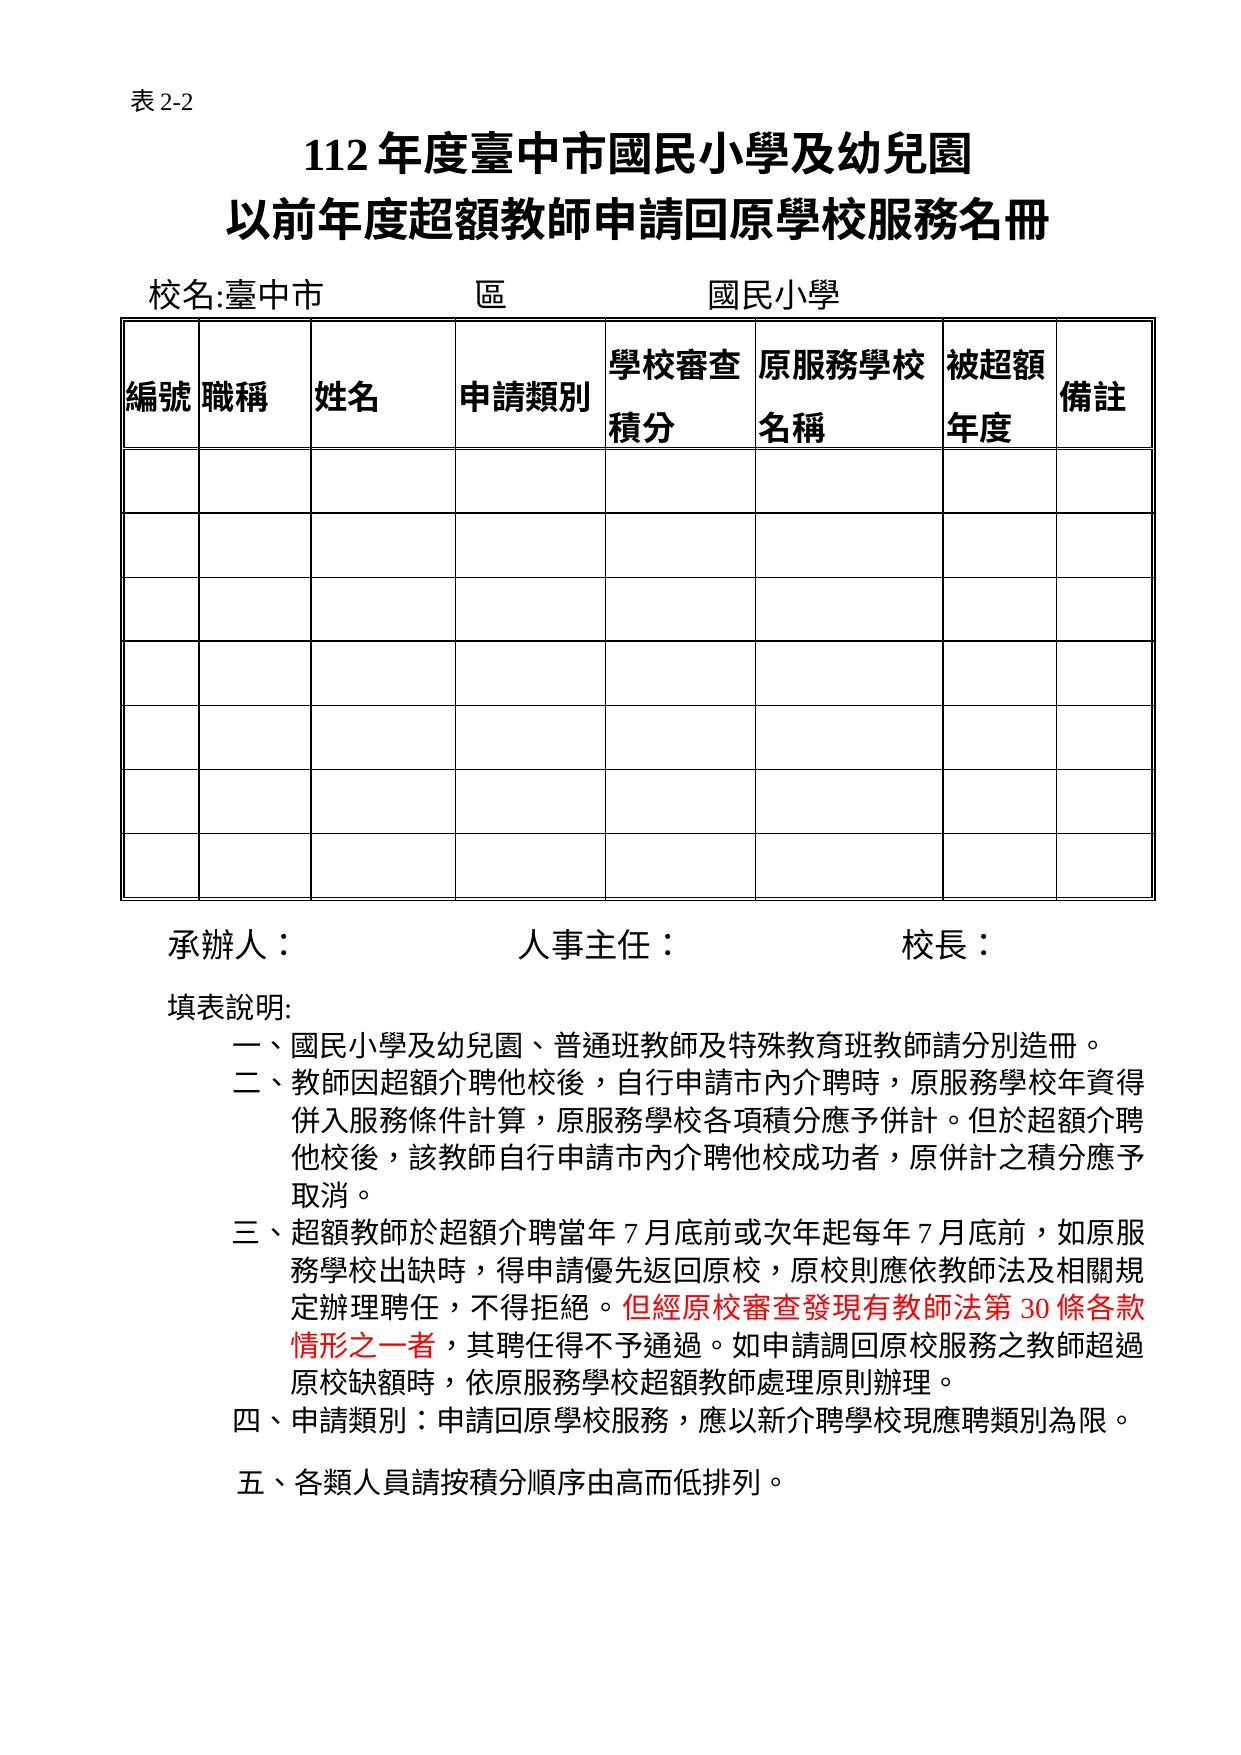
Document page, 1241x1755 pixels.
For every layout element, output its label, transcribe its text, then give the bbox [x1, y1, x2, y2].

text 填表說明: [67, 964, 1146, 1026]
table_cell [456, 770, 605, 833]
table_cell [944, 578, 1056, 640]
table_cell [944, 706, 1056, 768]
table_cell [944, 834, 1056, 897]
table_cell [312, 770, 455, 833]
table_cell [125, 450, 198, 512]
table_cell [756, 770, 942, 833]
text 校名:臺中市 區 國民小學 [67, 269, 1146, 317]
table_cell [200, 578, 310, 640]
table_cell [606, 514, 755, 576]
table_cell [1057, 578, 1151, 640]
table_cell [312, 834, 455, 897]
table_cell [125, 834, 198, 897]
table_cell [312, 578, 455, 640]
table_cell [606, 706, 755, 768]
table_cell [456, 514, 605, 576]
table_cell [125, 642, 198, 704]
text 承辦人： 人事主任： 校長： [67, 901, 1146, 964]
table_cell [606, 578, 755, 640]
table_cell [944, 450, 1056, 512]
table_cell [456, 706, 605, 768]
table_cell [125, 514, 198, 576]
table_cell [456, 834, 605, 897]
table_cell [1057, 642, 1151, 704]
table_cell [756, 514, 942, 576]
table_cell [756, 450, 942, 512]
table_cell [1057, 770, 1151, 833]
table_cell [756, 706, 942, 768]
text 112年度臺中市國民小學及幼兒園 [130, 117, 1146, 184]
table_cell [200, 706, 310, 768]
table_cell [944, 514, 1056, 576]
text 一、國民小學及幼兒園、普通班教師及特殊教育班教師請分別造冊。 [130, 1026, 1146, 1064]
table_cell [312, 706, 455, 768]
table_cell [456, 642, 605, 704]
table_header 學校審查積分 [606, 322, 755, 447]
table_cell [200, 834, 310, 897]
table_header 備註 [1057, 322, 1151, 447]
text 表2-2 [130, 81, 1146, 117]
table_cell [200, 514, 310, 576]
table_cell [606, 450, 755, 512]
table_cell [1057, 706, 1151, 768]
table_cell [200, 642, 310, 704]
text 四、申請類別：申請回原學校服務，應以新介聘學校現應聘類別為限。 [130, 1401, 1146, 1439]
table_cell [606, 642, 755, 704]
table_cell [756, 642, 942, 704]
table_header 申請類別 [456, 322, 605, 447]
table_cell [756, 578, 942, 640]
text 五、各類人員請按積分順序由高而低排列。 [134, 1439, 1146, 1501]
table_header 職稱 [200, 322, 310, 447]
table_cell [756, 834, 942, 897]
table_cell [200, 770, 310, 833]
table_header 被超額年度 [944, 322, 1056, 447]
text 以前年度超額教師申請回原學校服務名冊 [130, 184, 1146, 250]
table_cell [125, 578, 198, 640]
table_cell [1057, 834, 1151, 897]
table_cell [606, 834, 755, 897]
table_cell [456, 578, 605, 640]
table_header 編號 [125, 322, 198, 447]
table_header 姓名 [312, 322, 455, 447]
table_cell [125, 706, 198, 768]
table_cell [1057, 514, 1151, 576]
text 三、超額教師於超額介聘當年7月底前或次年起每年7月底前，如原服務學校出缺時，得申請優先返回原校，原校則應依教師法及相關規定辦理聘任，不得拒絕。但經原校審查發現有教師法第30條各款情形之一者，其聘任得不予通過。如申請調回原校服務之教師超過原校缺額時，依原服務學校超額教師處理原則辦理。 [231, 1214, 1146, 1401]
table_cell [944, 642, 1056, 704]
table_cell [944, 770, 1056, 833]
table_cell [1057, 450, 1151, 512]
table_cell [606, 770, 755, 833]
table_header 原服務學校名稱 [756, 322, 942, 447]
table_cell [456, 450, 605, 512]
table_cell [312, 450, 455, 512]
table_cell [200, 450, 310, 512]
text 二、教師因超額介聘他校後，自行申請市內介聘時，原服務學校年資得併入服務條件計算，原服務學校各項積分應予併計。但於超額介聘他校後，該教師自行申請市內介聘他校成功者，原併計之積分應予取消。 [232, 1064, 1146, 1214]
table_cell [125, 770, 198, 833]
table_cell [312, 514, 455, 576]
table_cell [312, 642, 455, 704]
